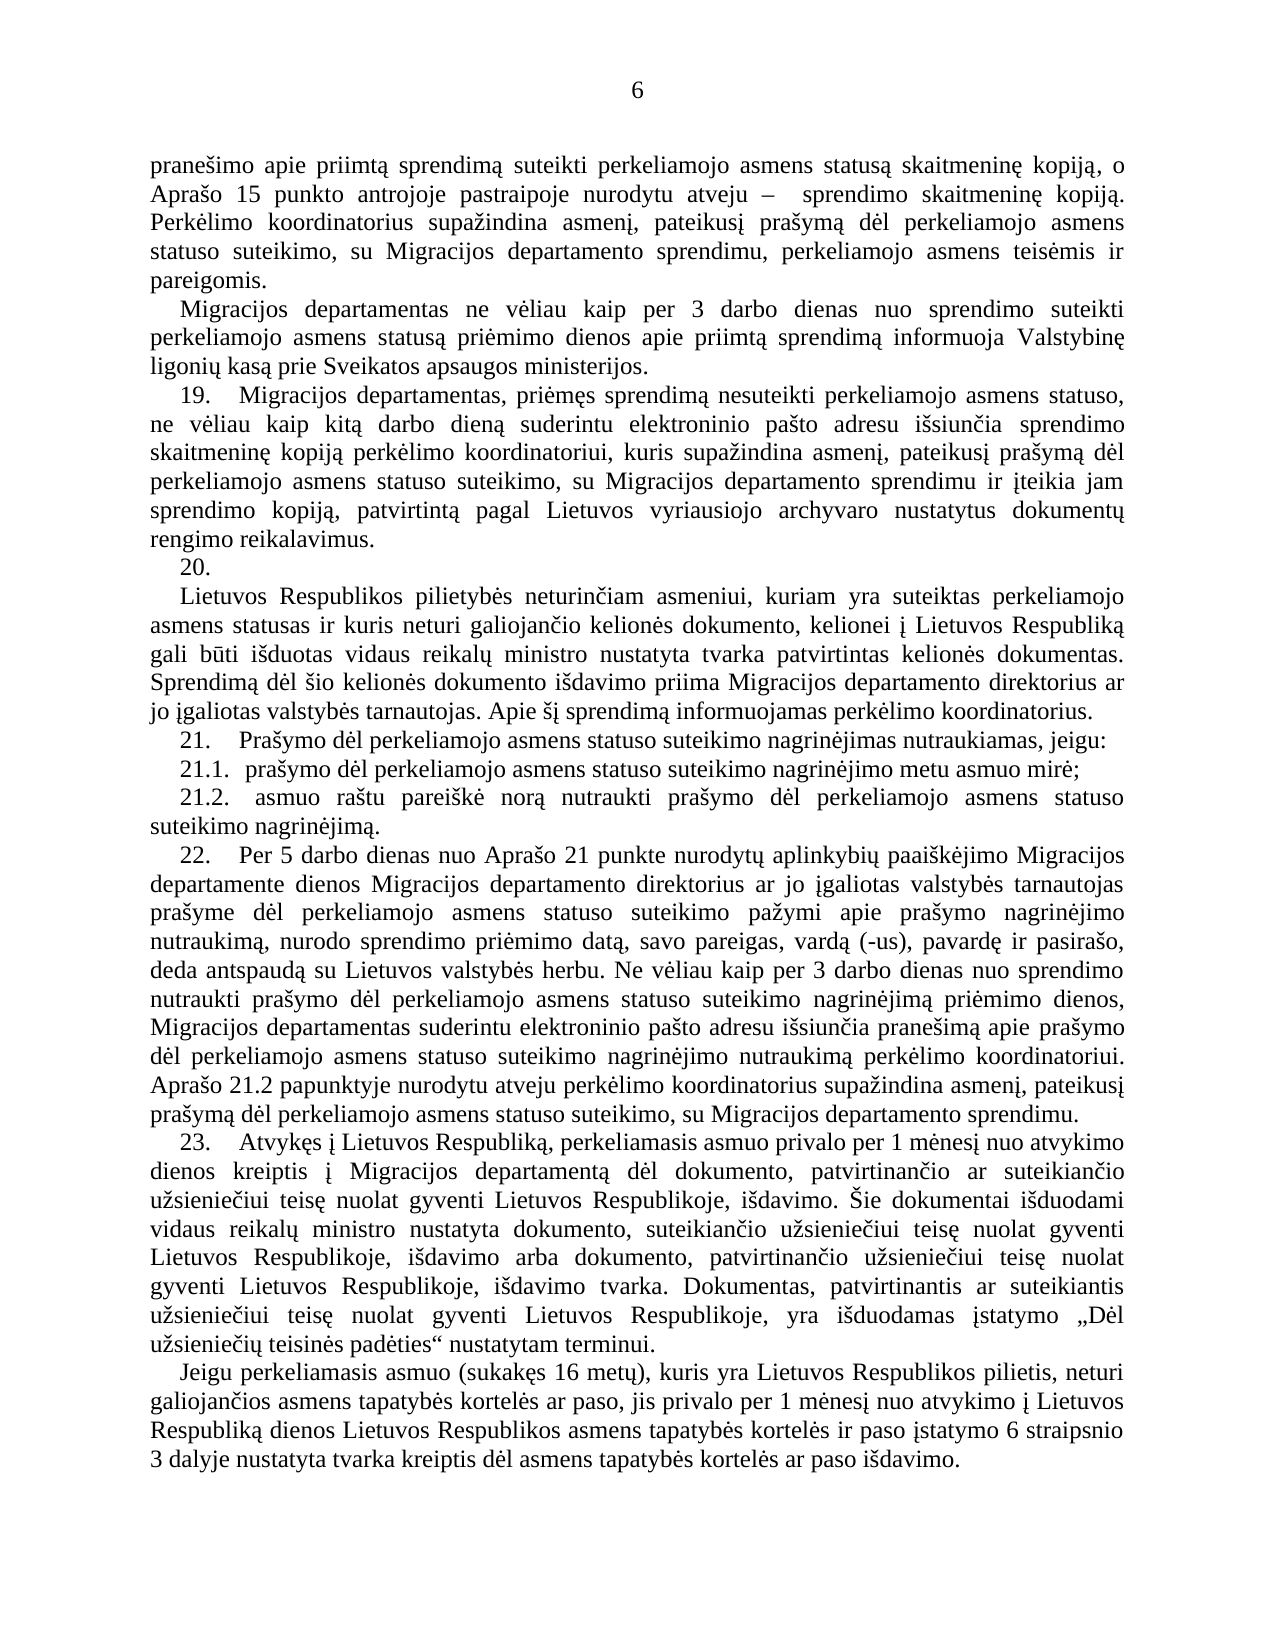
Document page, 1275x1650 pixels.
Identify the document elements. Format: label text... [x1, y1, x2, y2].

text Jeigu perkeliamasis asmuo (sukakęs 16 metų), kuris yra Lietuvos Respublikos pilietis, neturi galiojančios asmens tapatybės kortelės ar paso, jis privalo per 1 mėnesį nuo atvykimo į Lietuvos Respubliką dienos Lietuvos Respublikos asmens tapatybės kortelės ir paso įstatymo 6 straipsnio 3 dalyje nustatyta tvarka kreiptis dėl asmens tapatybės kortelės ar paso išdavimo. [150, 1357, 1125, 1472]
text 21.1. prašymo dėl perkeliamojo asmens statuso suteikimo nagrinėjimo metu asmuo mirė; [150, 754, 1125, 782]
text 21. Prašymo dėl perkeliamojo asmens statuso suteikimo nagrinėjimas nutraukiamas, jeigu: [150, 725, 1125, 754]
text Migracijos departamentas ne vėliau kaip per 3 darbo dienas nuo sprendimo suteikti perkeliamojo asmens statusą priėmimo dienos apie priimtą sprendimą informuoja Valstybinę ligonių kasą prie Sveikatos apsaugos ministerijos. [150, 294, 1125, 380]
text Lietuvos Respublikos pilietybės neturinčiam asmeniui, kuriam yra suteiktas perkeliamojo asmens statusas ir kuris neturi galiojančio kelionės dokumento, kelionei į Lietuvos Respubliką gali būti išduotas vidaus reikalų ministro nustatyta tvarka patvirtintas kelionės dokumentas. Sprendimą dėl šio kelionės dokumento išdavimo priima Migracijos departamento direktorius ar jo įgaliotas valstybės tarnautojas. Apie šį sprendimą informuojamas perkėlimo koordinatorius. [150, 581, 1125, 725]
text 23. Atvykęs į Lietuvos Respubliką, perkeliamasis asmuo privalo per 1 mėnesį nuo atvykimo dienos kreiptis į Migracijos departamentą dėl dokumento, patvirtinančio ar suteikiančio užsieniečiui teisę nuolat gyventi Lietuvos Respublikoje, išdavimo. Šie dokumentai išduodami vidaus reikalų ministro nustatyta dokumento, suteikiančio užsieniečiui teisę nuolat gyventi Lietuvos Respublikoje, išdavimo arba dokumento, patvirtinančio užsieniečiui teisę nuolat gyventi Lietuvos Respublikoje, išdavimo tvarka. Dokumentas, patvirtinantis ar suteikiantis užsieniečiui teisę nuolat gyventi Lietuvos Respublikoje, yra išduodamas įstatymo „Dėl užsieniečių teisinės padėties“ nustatytam terminui. [150, 1127, 1125, 1357]
text 20. [150, 552, 1125, 581]
text 19. Migracijos departamentas, priėmęs sprendimą nesuteikti perkeliamojo asmens statuso, ne vėliau kaip kitą darbo dieną suderintu elektroninio pašto adresu išsiunčia sprendimo skaitmeninę kopiją perkėlimo koordinatoriui, kuris supažindina asmenį, pateikusį prašymą dėl perkeliamojo asmens statuso suteikimo, su Migracijos departamento sprendimu ir įteikia jam sprendimo kopiją, patvirtintą pagal Lietuvos vyriausiojo archyvaro nustatytus dokumentų rengimo reikalavimus. [150, 380, 1125, 552]
text 22. Per 5 darbo dienas nuo Aprašo 21 punkte nurodytų aplinkybių paaiškėjimo Migracijos departamente dienos Migracijos departamento direktorius ar jo įgaliotas valstybės tarnautojas prašyme dėl perkeliamojo asmens statuso suteikimo pažymi apie prašymo nagrinėjimo nutraukimą, nurodo sprendimo priėmimo datą, savo pareigas, vardą (-us), pavardę ir pasirašo, deda antspaudą su Lietuvos valstybės herbu. Ne vėliau kaip per 3 darbo dienas nuo sprendimo nutraukti prašymo dėl perkeliamojo asmens statuso suteikimo nagrinėjimą priėmimo dienos, Migracijos departamentas suderintu elektroninio pašto adresu išsiunčia pranešimą apie prašymo dėl perkeliamojo asmens statuso suteikimo nagrinėjimo nutraukimą perkėlimo koordinatoriui. Aprašo 21.2 papunktyje nurodytu atveju perkėlimo koordinatorius supažindina asmenį, pateikusį prašymą dėl perkeliamojo asmens statuso suteikimo, su Migracijos departamento sprendimu. [150, 840, 1125, 1127]
text pranešimo apie priimtą sprendimą suteikti perkeliamojo asmens statusą skaitmeninę kopiją, o Aprašo 15 punkto antrojoje pastraipoje nurodytu atveju – sprendimo skaitmeninę kopiją. Perkėlimo koordinatorius supažindina asmenį, pateikusį prašymą dėl perkeliamojo asmens statuso suteikimo, su Migracijos departamento sprendimu, perkeliamojo asmens teisėmis ir pareigomis. [150, 150, 1125, 294]
text 21.2. asmuo raštu pareiškė norą nutraukti prašymo dėl perkeliamojo asmens statuso suteikimo nagrinėjimą. [150, 782, 1125, 840]
